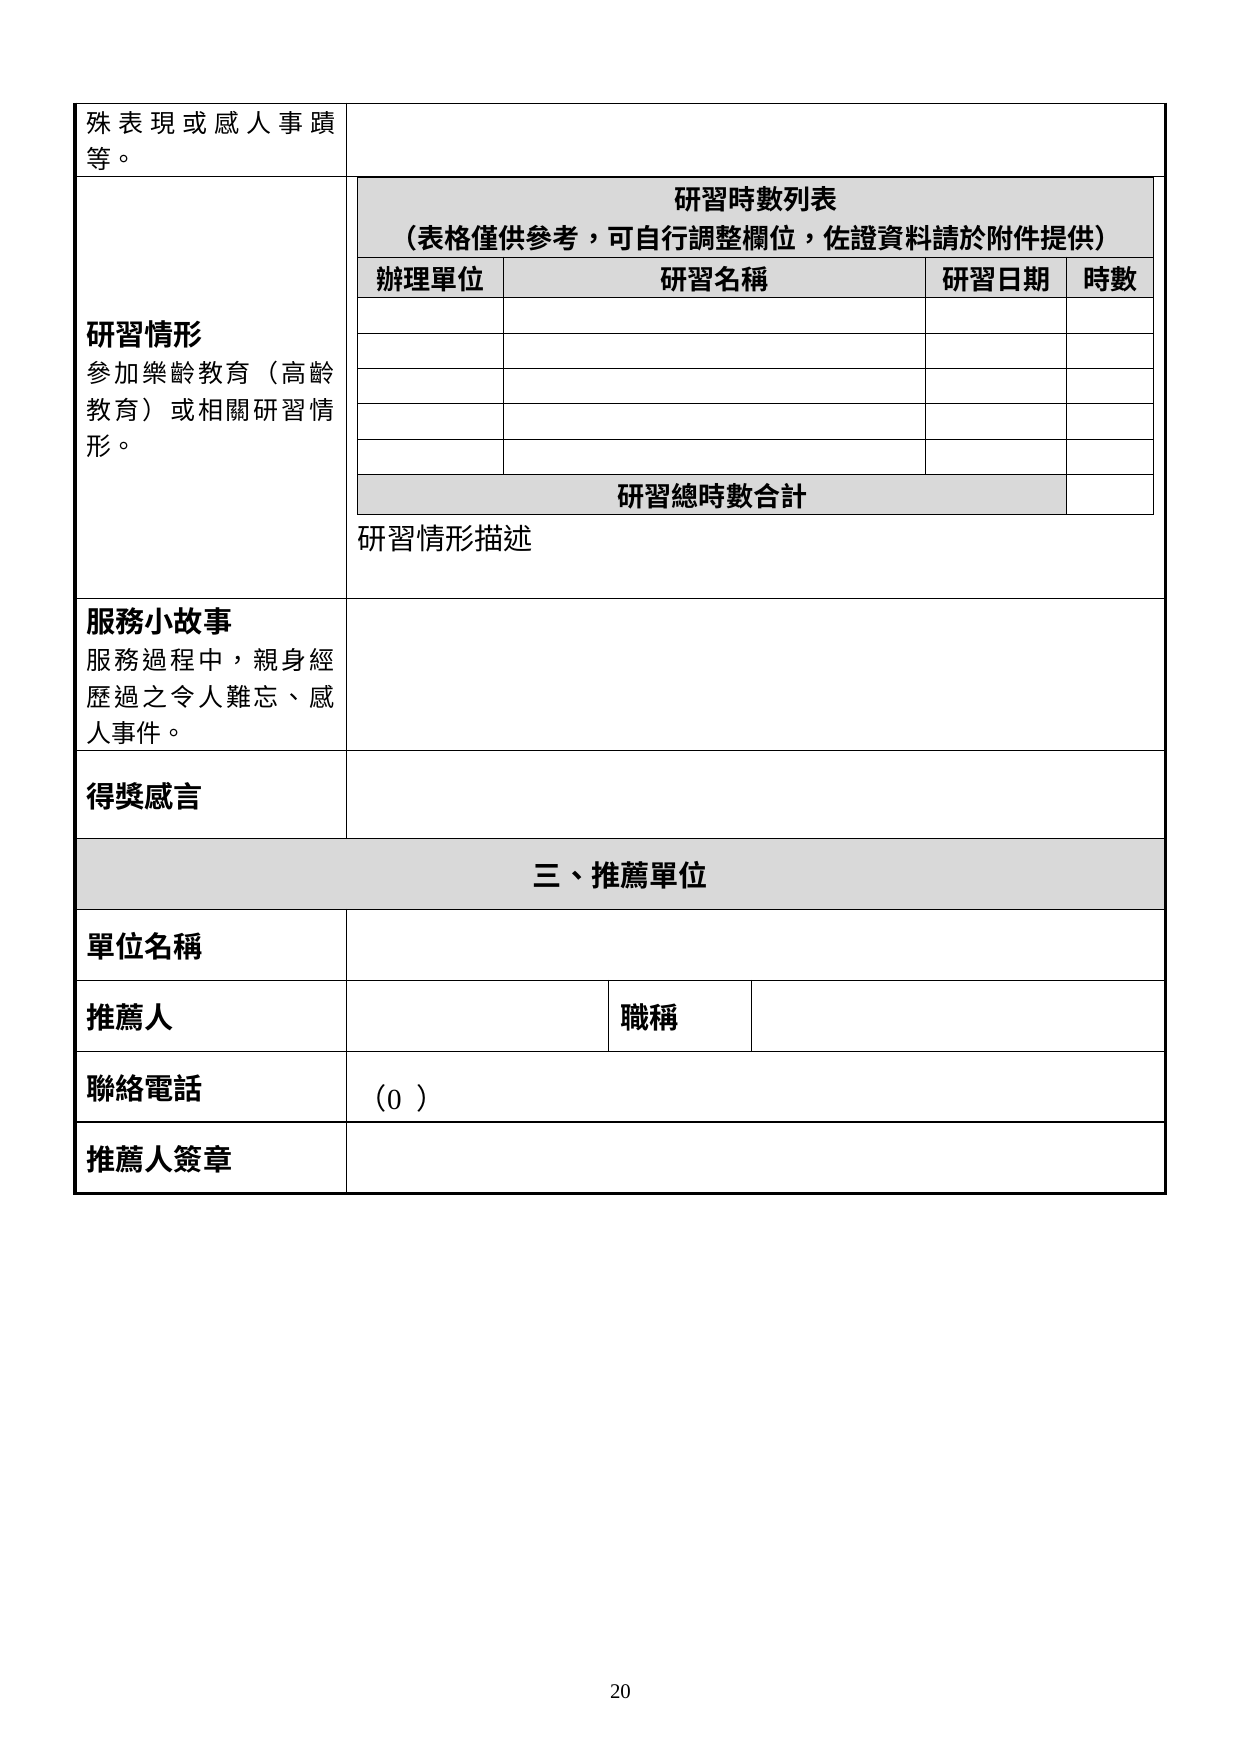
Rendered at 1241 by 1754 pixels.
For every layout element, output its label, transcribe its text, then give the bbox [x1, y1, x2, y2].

table_cell （0 ） [347, 1052, 1164, 1121]
table_cell [926, 369, 1066, 403]
table_cell [358, 334, 503, 368]
table_cell [347, 599, 1164, 749]
table_cell [1067, 334, 1153, 368]
table_cell [347, 981, 608, 1051]
table_cell 服務小故事 服務過程中，親身經歷過之令人難忘、感人事件。 [77, 599, 346, 749]
table_cell 推薦人簽章 [77, 1123, 346, 1192]
table_cell [504, 440, 925, 474]
table_cell [926, 298, 1066, 332]
table_cell [1067, 404, 1153, 439]
table_cell 聯絡電話 [77, 1052, 346, 1121]
table_cell 三、推薦單位 [77, 839, 1164, 909]
table_cell [926, 440, 1066, 474]
table_cell [504, 404, 925, 439]
table_cell 殊表現或感人事蹟等。 [77, 104, 346, 176]
table_cell [926, 334, 1066, 368]
table_cell 推薦人 [77, 981, 346, 1051]
table_cell 時數 [1067, 258, 1153, 297]
table_cell [504, 369, 925, 403]
table_cell [347, 751, 1164, 838]
table_cell 研習名稱 [504, 258, 925, 297]
table_cell [504, 334, 925, 368]
table_cell [358, 440, 503, 474]
table_cell 得獎感言 [77, 751, 346, 838]
table_cell [504, 298, 925, 332]
table_cell [926, 404, 1066, 439]
table_cell [1067, 475, 1153, 514]
table_cell 職稱 [609, 981, 751, 1051]
table_cell 研習總時數合計 [358, 475, 1066, 514]
table_cell [358, 369, 503, 403]
table_cell [358, 404, 503, 439]
table_cell 辦理單位 [358, 258, 503, 297]
table_cell [1067, 369, 1153, 403]
table_header 研習時數列表 （表格僅供參考，可自行調整欄位，佐證資料請於附件提供） [358, 178, 1153, 257]
table_cell 研習情形 參加樂齡教育（高齡教育）或相關研習情形。 [77, 177, 346, 597]
table_cell 研習情形描述 [347, 177, 1164, 597]
table_cell [1067, 298, 1153, 332]
table_cell [347, 104, 1164, 176]
table_cell [1067, 440, 1153, 474]
table_cell [347, 1123, 1164, 1192]
table_cell 單位名稱 [77, 910, 346, 980]
table_cell 研習日期 [926, 258, 1066, 297]
table_cell [358, 298, 503, 332]
table_cell [347, 910, 1164, 980]
table_cell [752, 981, 1164, 1051]
